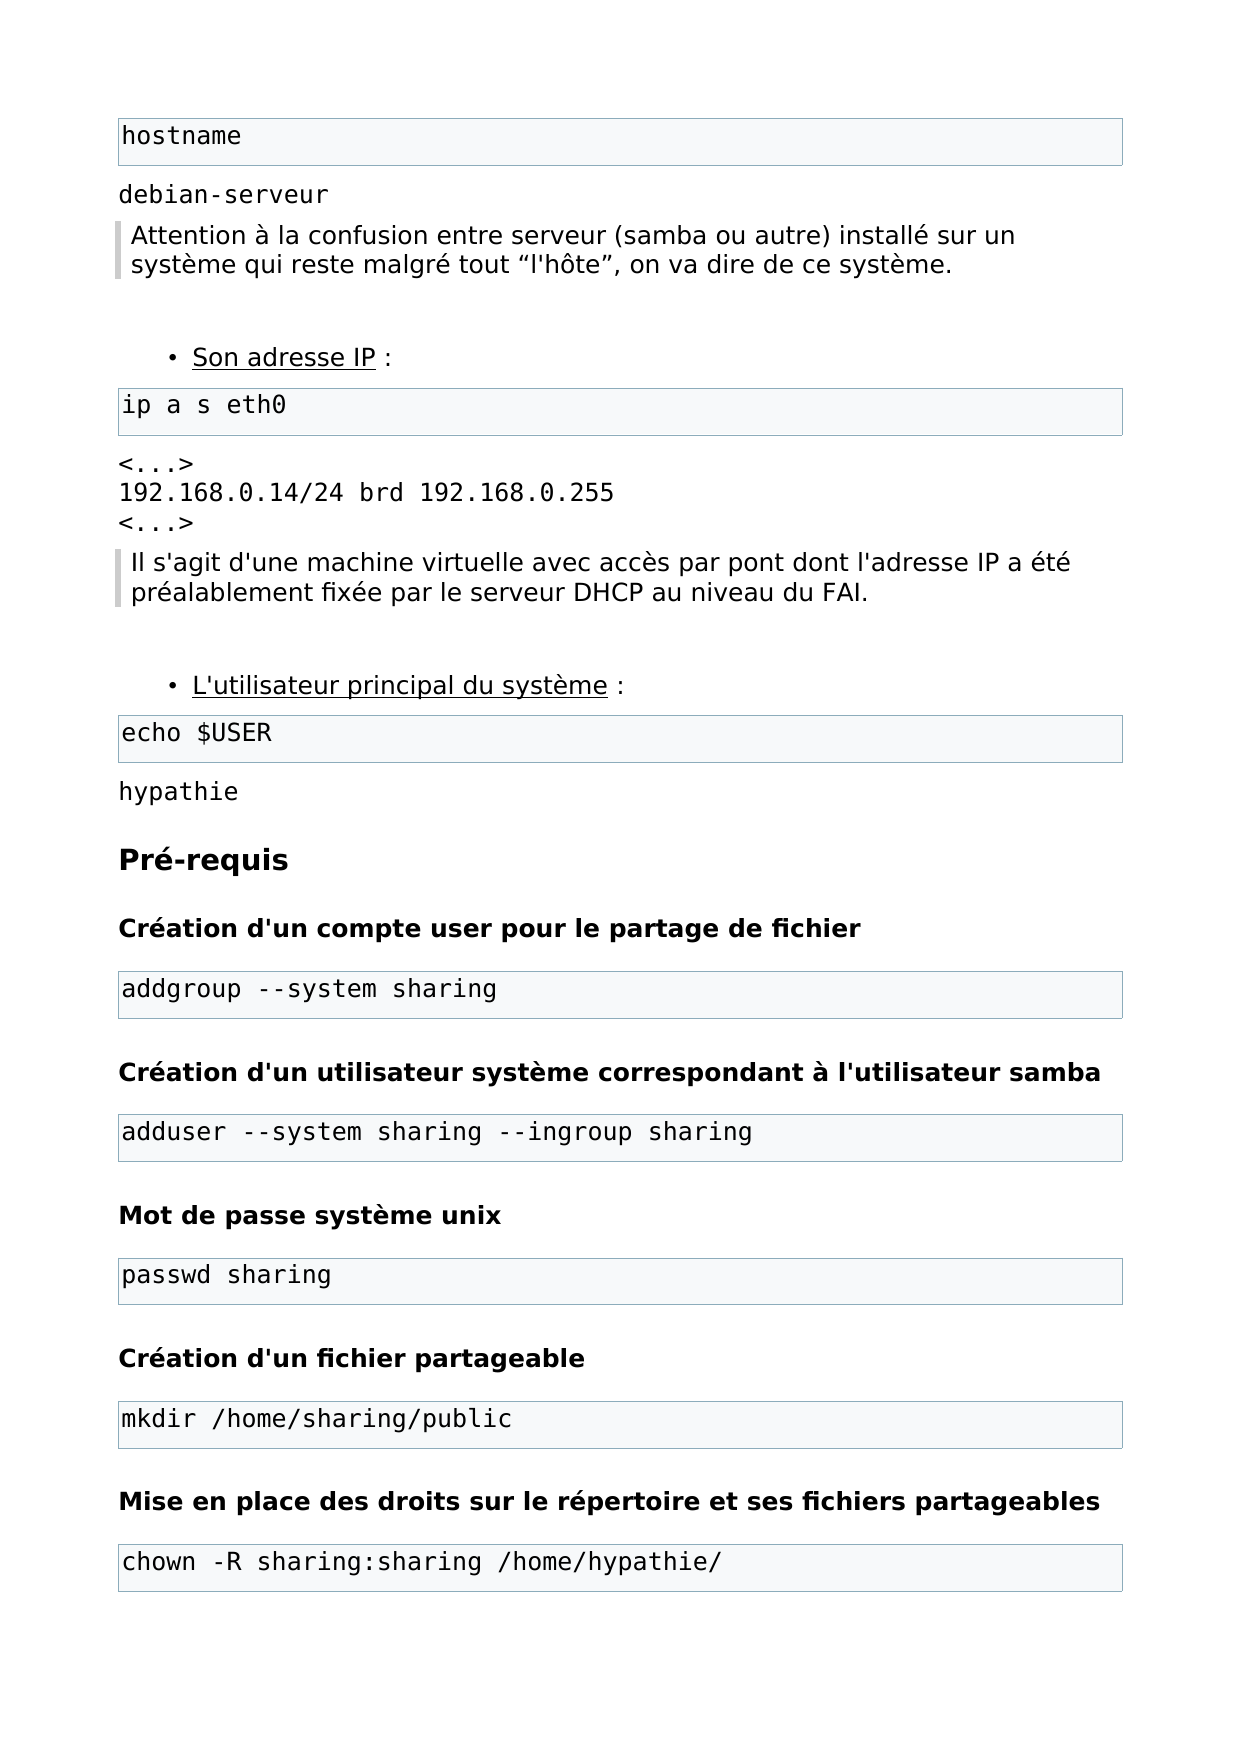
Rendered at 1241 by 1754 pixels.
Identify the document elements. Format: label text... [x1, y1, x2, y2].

subtitle Mise en place des droits sur le répertoire et ses fichiers partageables [118, 1487, 1122, 1517]
table_header addgroup --system sharing [119, 972, 1122, 1018]
subtitle Création d'un utilisateur système correspondant à l'utilisateur samba [118, 1058, 1122, 1087]
table_header adduser --system sharing --ingroup sharing [119, 1115, 1122, 1161]
list L'utilisateur principal du système : [177, 671, 1122, 701]
table_header echo $USER [119, 716, 1122, 762]
table_header passwd sharing [119, 1259, 1122, 1304]
table_header Il s'agit d'une machine virtuelle avec accès par pont dont l'adresse IP a été préalablement fixée par le serveur DHCP au niveau du FAI. [121, 549, 1122, 607]
table_header mkdir /home/sharing/public [119, 1402, 1122, 1448]
table_header ip a s eth0 [119, 389, 1122, 434]
table_header Attention à la confusion entre serveur (samba ou autre) installé sur un système qui reste malgré tout “l'hôte”, on va dire de ce système. [121, 221, 1122, 279]
subtitle Pré-requis [118, 843, 1122, 877]
subtitle Création d'un compte user pour le partage de fichier [118, 914, 1122, 944]
table_header hostname [119, 119, 1122, 165]
subtitle Création d'un fichier partageable [118, 1344, 1122, 1373]
list Son adresse IP : [177, 344, 1122, 373]
subtitle Mot de passe système unix [118, 1201, 1122, 1230]
text debian-serveur [118, 180, 1122, 209]
text hypathie [118, 777, 1122, 806]
text <...> 192.168.0.14/24 brd 192.168.0.255 <...> [118, 449, 1122, 537]
table_header chown -R sharing:sharing /home/hypathie/ [119, 1545, 1122, 1591]
